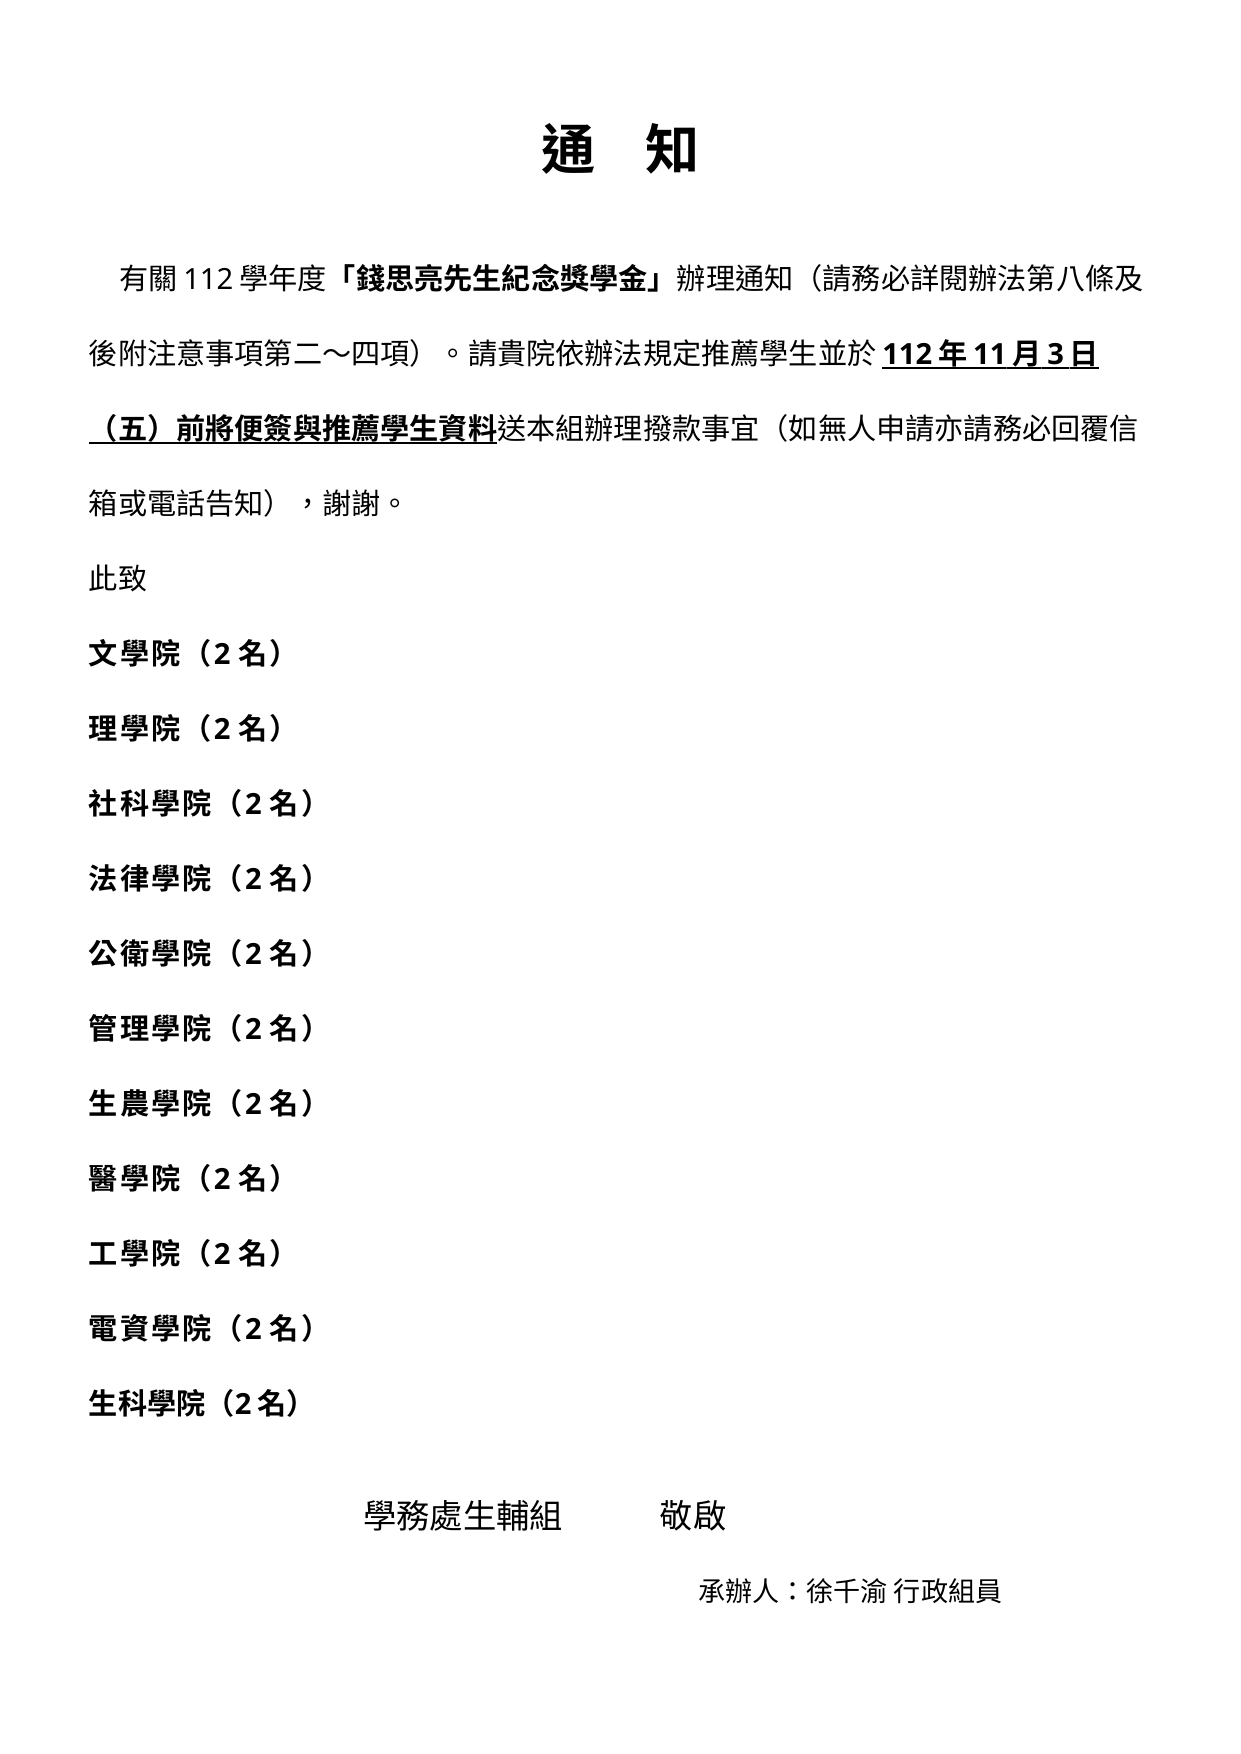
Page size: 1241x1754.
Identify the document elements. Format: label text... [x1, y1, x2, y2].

text 法律學院（2名） [89, 839, 1152, 914]
text 學務處生輔組 敬啟 [112, 1477, 1152, 1552]
text 承辦人：徐千渝 行政組員 [89, 1552, 1152, 1627]
text 電資學院（2名） [89, 1289, 1152, 1364]
text 理學院（2名） [89, 689, 1152, 764]
text 文學院（2名） [89, 614, 1152, 689]
text 生科學院（2名） [89, 1364, 1152, 1439]
text 有關112學年度「錢思亮先生紀念獎學金」辦理通知（請務必詳閱辦法第八條及後附注意事項第二～四項）。請貴院依辦法規定推薦學生並於112年11月3日（五）前將便簽與推薦學生資料送本組辦理撥款事宜（如無人申請亦請務必回覆信箱或電話告知），謝謝。 [89, 239, 1152, 539]
text 公衛學院（2名） [89, 914, 1152, 989]
text 工學院（2名） [89, 1214, 1152, 1289]
text 管理學院（2名） [89, 989, 1152, 1064]
text 通 知 [89, 89, 1152, 202]
text 社科學院（2名） [89, 764, 1152, 839]
text 此致 [89, 539, 1152, 614]
text 生農學院（2名） [89, 1064, 1152, 1139]
text 醫學院（2名） [89, 1139, 1152, 1214]
